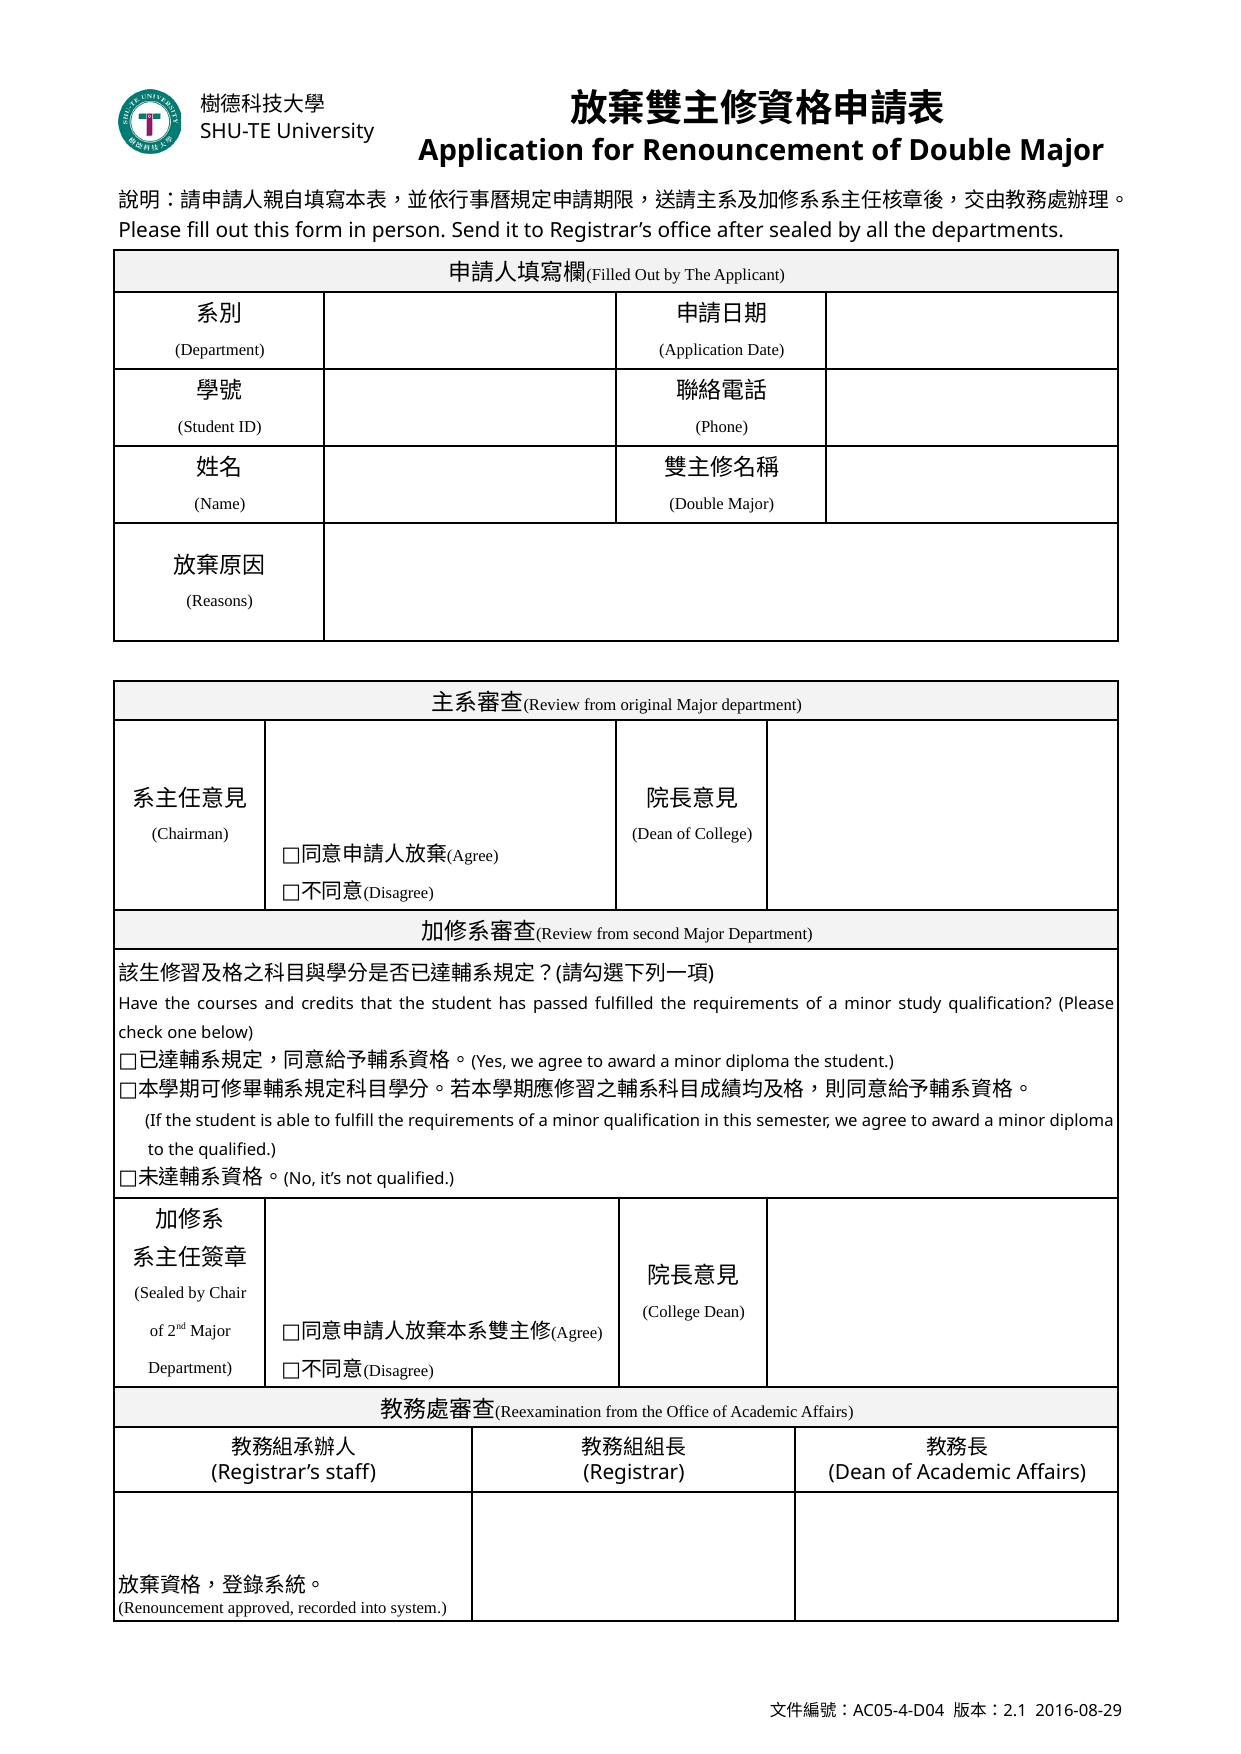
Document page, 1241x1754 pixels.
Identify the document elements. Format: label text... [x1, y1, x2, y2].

table_cell □同意申請人放棄(Agree) □不同意(Disagree) [266, 721, 615, 909]
table_header 放棄雙主修資格申請表 Application for Renouncement of Double Major [399, 90, 1117, 178]
table_cell 該生修習及格之科目與學分是否已達輔系規定？(請勾選下列一項) Have the courses and credits that the student has passed fulfilled the requirements of a minor study qualification? (Please check one below) □已達輔系規定，同意給予輔系資格。(Yes, we agree to award a minor diploma the student.) □本學期可修畢輔系規定科目學分。若本學期應修習之輔系科目成績均及格，則同意給予輔系資格。 (If the student is able to fulfill the requirements of a minor qualification in this semester, we agree to award a minor diploma to the qualified.) □未達輔系資格。(No, it’s not qualified.) [115, 950, 1117, 1197]
table_header 申請人填寫欄(Filled Out by The Applicant) [115, 251, 1117, 291]
table_cell [768, 1199, 1117, 1386]
table_cell [325, 293, 615, 368]
table_cell □同意申請人放棄本系雙主修(Agree) □不同意(Disagree) [266, 1199, 618, 1386]
table_cell [827, 447, 1117, 522]
table_cell [768, 721, 1117, 909]
table_cell [325, 370, 615, 445]
text 說明：請申請人親自填寫本表，並依行事曆規定申請期限，送請主系及加修系系主任核章後，交由教務處辦理。 [118, 184, 1122, 214]
picture [118, 89, 182, 154]
table_cell 姓名 (Name) [115, 447, 323, 522]
table_cell 申請日期 (Application Date) [617, 293, 825, 368]
table_cell 系主任意見 (Chairman) [115, 721, 264, 909]
table_cell 放棄資格，登錄系統。 (Renouncement approved, recorded into system.) [115, 1493, 471, 1619]
table_cell [827, 293, 1117, 368]
table_header 樹德科技大學 SHU-TE University [107, 90, 399, 178]
table_cell 教務長 (Dean of Academic Affairs) [796, 1428, 1117, 1491]
table_cell 學號 (Student ID) [115, 370, 323, 445]
table_cell 聯絡電話 (Phone) [617, 370, 825, 445]
text Please fill out this form in person. Send it to Registrar’s office after sealed by all the departments. [118, 214, 1122, 243]
table_cell 雙主修名稱 (Double Major) [617, 447, 825, 522]
table_cell 教務組組長 (Registrar) [473, 1428, 794, 1491]
table_cell [796, 1493, 1117, 1619]
table_cell [325, 524, 1117, 640]
table_cell [325, 447, 615, 522]
table_cell 院長意見 (Dean of College) [617, 721, 766, 909]
table_header 主系審查(Review from original Major department) [115, 682, 1117, 719]
table_cell [473, 1493, 794, 1619]
table_cell 教務組承辦人 (Registrar’s staff) [115, 1428, 471, 1491]
table_cell 加修系 系主任簽章 (Sealed by Chair of 2nd Major Department) [115, 1199, 264, 1386]
table_cell 院長意見 (College Dean) [620, 1199, 766, 1386]
table_cell [827, 370, 1117, 445]
table_cell 教務處審查(Reexamination from the Office of Academic Affairs) [115, 1388, 1117, 1426]
table_cell 系別 (Department) [115, 293, 323, 368]
table_cell 加修系審查(Review from second Major Department) [115, 911, 1117, 948]
table_cell 放棄原因 (Reasons) [115, 524, 323, 640]
